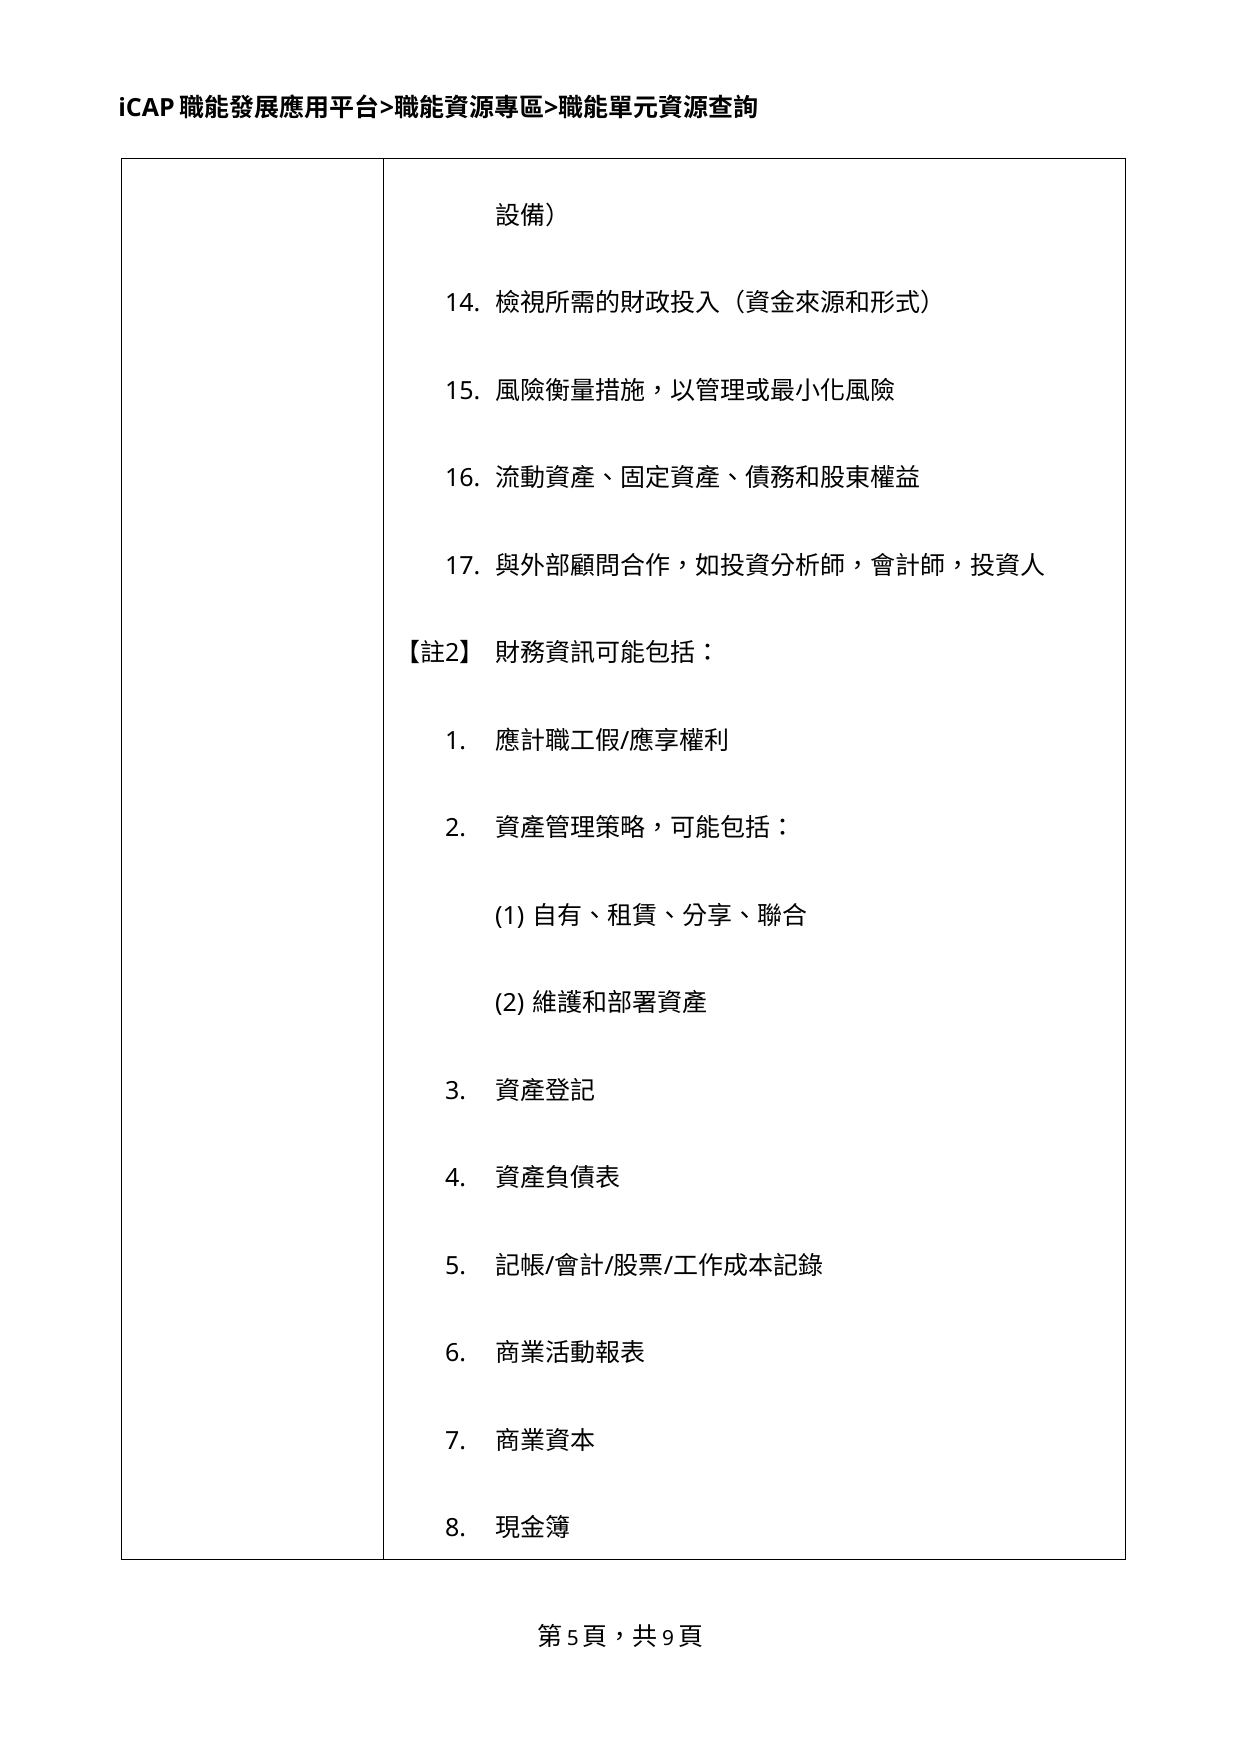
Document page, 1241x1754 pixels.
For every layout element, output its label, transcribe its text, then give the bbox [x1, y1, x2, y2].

table_cell 財務計劃可能包括： 透過產品/服務分析，確定銷售地點和銷售對象 長期現金流量估計 企業當前財務狀況 損益預測估計 截至目前的財務業績 可能的投資報酬 每月，每季或每年的報酬 非經常性資產計算 利潤，周轉率，資本和股本目標 預計利潤目標，定價策略，利潤率 可能的財務結果預測（預算） 預測(取決於此類訊息的重要性和業務週期的階段而變化) 執行行銷和生產策略所需的資源（人員，材料，廠房和設備） 檢視所需的財政投入（資金來源和形式） 風險衡量措施，以管理或最小化風險 流動資產、固定資產、債務和股東權益 與外部顧問合作，如投資分析師，會計師，投資人 財務資訊可能包括： 應計職工假/應享權利 資產管理策略，可能包括： 自有、租賃、分享、聯合 維護和部署資產 資產登記 資產負債表 記帳/會計/股票/工作成本記錄 商業活動報表 商業資本 現金簿 現金流量預測 財務預算 財務指標(可能是短期，中期和/或長期) 工資記錄，退休金權利 損益表 盈利能力，流動性/效率/財務結構的比率 風險管理 報表/預測 稅務申報，包括商品和服務稅 專業服務可能包括： 會計師 商業經紀人/商業顧問 政府機構 工業/貿易協會 律師和法律諮詢提供者 線上諮詢 會計軟體培訓機構 現金流可能包括： 預期支出 預期收益 客戶信貸政策/債務催收 稅收規定 相關人員可能包括： 家庭成員 財政支持者 特許經營機構 所有者/經營者 合夥人 監管機構 貿易或行業協會 出資者可能包括： 金融家/銀行/貸款機構 租賃及租購融資 創投機構 股東/合夥人/業主/家人/朋友 信用政策可能包括： 抵押品 信用額度 信用證明 催收 付款方式 本地身份證明 交易條件 財務比率可能包括： 流動比例 債務周轉天數 日現貨庫存 費用比 毛利率 流動性比率 淨利率 股本/負債比率 投資報酬率/總資產報酬率 員工生產力 存貨周轉率 [384, 159, 1125, 1559]
table_cell [122, 159, 383, 1559]
